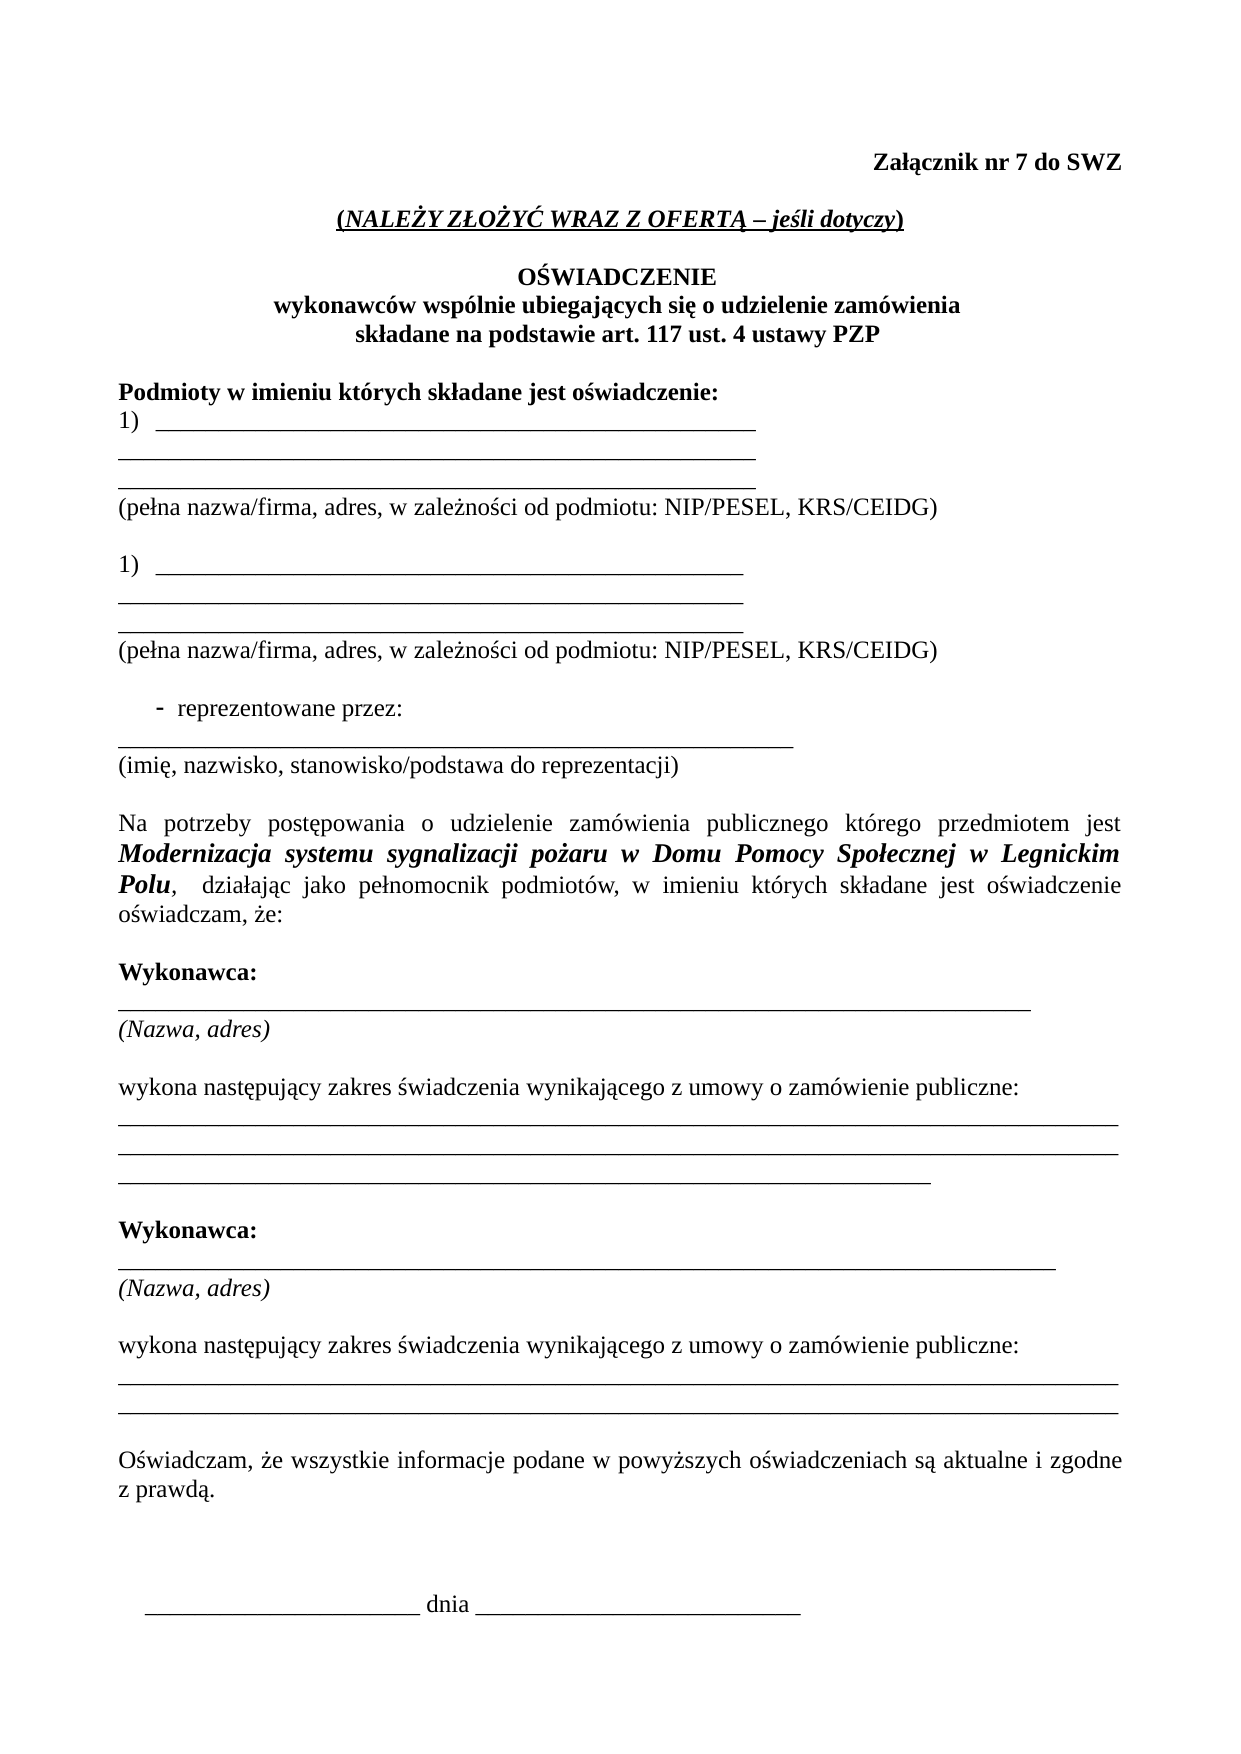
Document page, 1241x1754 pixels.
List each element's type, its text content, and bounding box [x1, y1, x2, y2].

list _______________________________________________ [118, 549, 1122, 578]
text ________________________________________________________________________________________________________________________________________________________________ [118, 1359, 1123, 1417]
text Podmioty w imieniu których składane jest oświadczenie: [118, 377, 1122, 406]
text ______________________ dnia __________________________ [118, 1589, 827, 1618]
text Na potrzeby postępowania o udzielenie zamówienia publicznego którego przedmiotem jest Modernizacja systemu sygnalizacji pożaru w Domu Pomocy Społecznej w Legnickim Polu, działając jako pełnomocnik podmiotów, w imieniu których składane jest oświadczenie oświadczam, że: [118, 808, 1122, 928]
text _________________________________________________________________________________________________________________________________________________________________________________________________________________________________ [118, 1100, 1123, 1187]
text (imię, nazwisko, stanowisko/podstawa do reprezentacji) [118, 751, 1122, 779]
text wykona następujący zakres świadczenia wynikającego z umowy o zamówienie publiczne: [118, 1330, 1123, 1359]
text Wykonawca: [118, 957, 680, 985]
text wykona następujący zakres świadczenia wynikającego z umowy o zamówienie publiczne: [118, 1072, 1123, 1100]
text __________________________________________________ [118, 607, 1122, 636]
text składane na podstawie art. 117 ust. 4 ustawy PZP [118, 319, 1122, 348]
list ________________________________________________ [118, 406, 1122, 434]
text (Nazwa, adres) [118, 1273, 1122, 1302]
text (NALEŻY ZŁOŻYĆ WRAZ Z OFERTĄ – jeśli dotyczy) [118, 204, 1122, 233]
text ______________________________________________________ [118, 722, 1122, 751]
text Wykonawca: [118, 1215, 680, 1244]
text ___________________________________________________________________________ [118, 1244, 1122, 1273]
text ___________________________________________________ [118, 463, 1122, 492]
text wykonawców wspólnie ubiegających się o udzielenie zamówienia [118, 291, 1122, 319]
text (pełna nazwa/firma, adres, w zależności od podmiotu: NIP/PESEL, KRS/CEIDG) [118, 492, 1122, 521]
text (pełna nazwa/firma, adres, w zależności od podmiotu: NIP/PESEL, KRS/CEIDG) [118, 636, 1122, 664]
text Oświadczam, że wszystkie informacje podane w powyższych oświadczeniach są aktualne i zgodne z prawdą. [118, 1445, 1122, 1503]
text (Nazwa, adres) [118, 1014, 1122, 1043]
list reprezentowane przez: [156, 693, 1122, 722]
text ___________________________________________________ [118, 434, 1122, 463]
text _________________________________________________________________________ [118, 985, 1122, 1014]
text Załącznik nr 7 do SWZ [118, 147, 1122, 176]
text __________________________________________________ [118, 578, 1122, 607]
text OŚWIADCZENIE [118, 262, 1122, 291]
